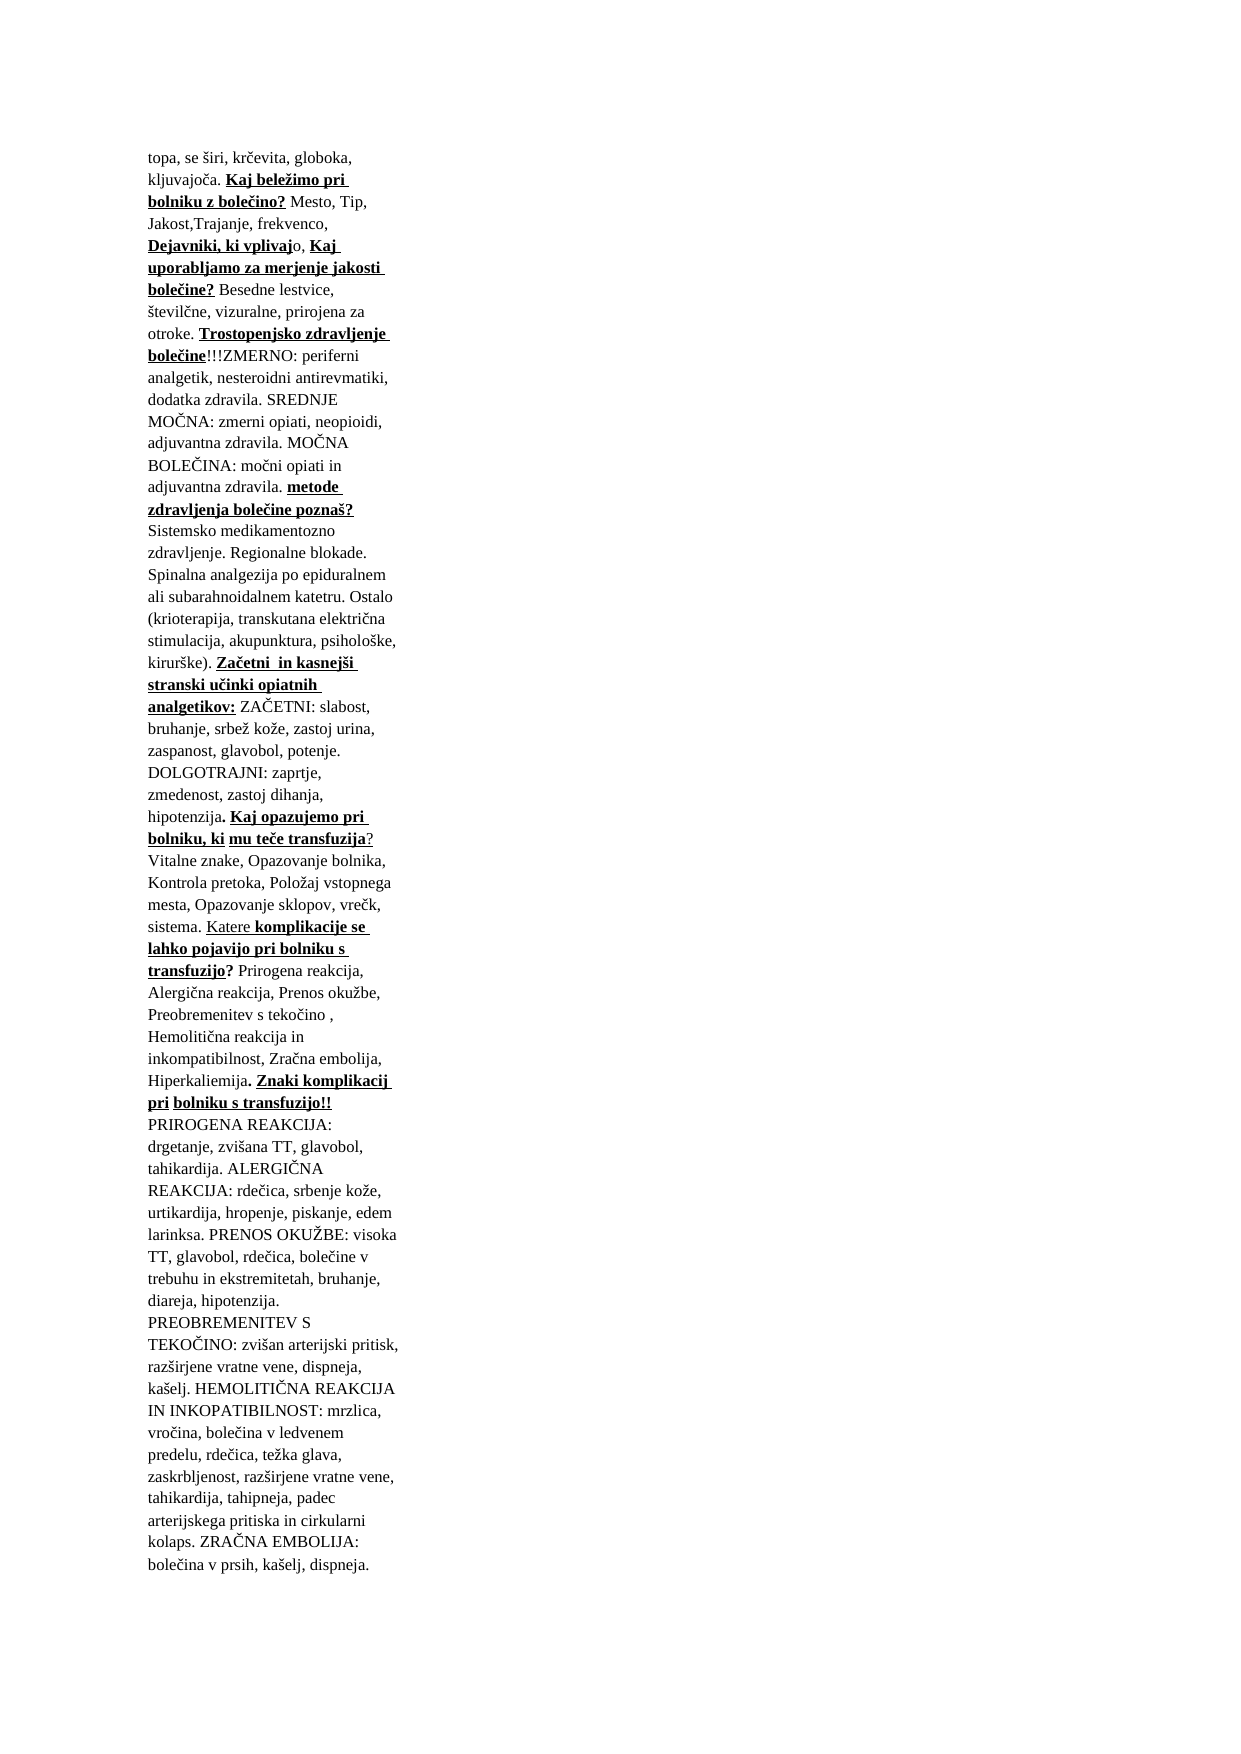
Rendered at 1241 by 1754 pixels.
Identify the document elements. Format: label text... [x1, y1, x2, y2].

text topa, se širi, krčevita, globoka, kljuvajoča. Kaj beležimo pri bolniku z bolečino? Mesto, Tip, Jakost,Trajanje, frekvenco, Dejavniki, ki vplivajo, Kaj uporabljamo za merjenje jakosti bolečine? Besedne lestvice, številčne, vizuralne, prirojena za otroke. Trostopenjsko zdravljenje bolečine!!!ZMERNO: periferni analgetik, nesteroidni antirevmatiki, dodatka zdravila. SREDNJE MOČNA: zmerni opiati, neopioidi, adjuvantna zdravila. MOČNA BOLEČINA: močni opiati in adjuvantna zdravila. metode zdravljenja bolečine poznaš? Sistemsko medikamentozno zdravljenje. Regionalne blokade. Spinalna analgezija po epiduralnem ali subarahnoidalnem katetru. Ostalo (krioterapija, transkutana električna stimulacija, akupunktura, psihološke, kirurške). Začetni in kasnejši stranski učinki opiatnih analgetikov: ZAČETNI: slabost, bruhanje, srbež kože, zastoj urina, zaspanost, glavobol, potenje. DOLGOTRAJNI: zaprtje, zmedenost, zastoj dihanja, hipotenzija. Kaj opazujemo pri bolniku, ki mu teče transfuzija? Vitalne znake, Opazovanje bolnika, Kontrola pretoka, Položaj vstopnega mesta, Opazovanje sklopov, vrečk, sistema. Katere komplikacije se lahko pojavijo pri bolniku s transfuzijo? Prirogena reakcija, Alergična reakcija, Prenos okužbe, Preobremenitev s tekočino , Hemolitična reakcija in inkompatibilnost, Zračna embolija, Hiperkaliemija. Znaki komplikacij pri bolniku s transfuzijo!!PRIROGENA REAKCIJA: drgetanje, zvišana TT, glavobol, tahikardija. ALERGIČNA REAKCIJA: rdečica, srbenje kože, urtikardija, hropenje, piskanje, edem larinksa. PRENOS OKUŽBE: visoka TT, glavobol, rdečica, bolečine v trebuhu in ekstremitetah, bruhanje, diareja, hipotenzija. PREOBREMENITEV S TEKOČINO: zvišan arterijski pritisk, razširjene vratne vene, dispneja, kašelj. HEMOLITIČNA REAKCIJA IN INKOPATIBILNOST: mrzlica, vročina, bolečina v ledvenem predelu, rdečica, težka glava, zaskrbljenost, razširjene vratne vene, tahikardija, tahipneja, padec arterijskega pritiska in cirkularni kolaps. ZRAČNA EMBOLIJA: bolečina v prsih, kašelj, dispneja. [148, 148, 399, 1573]
